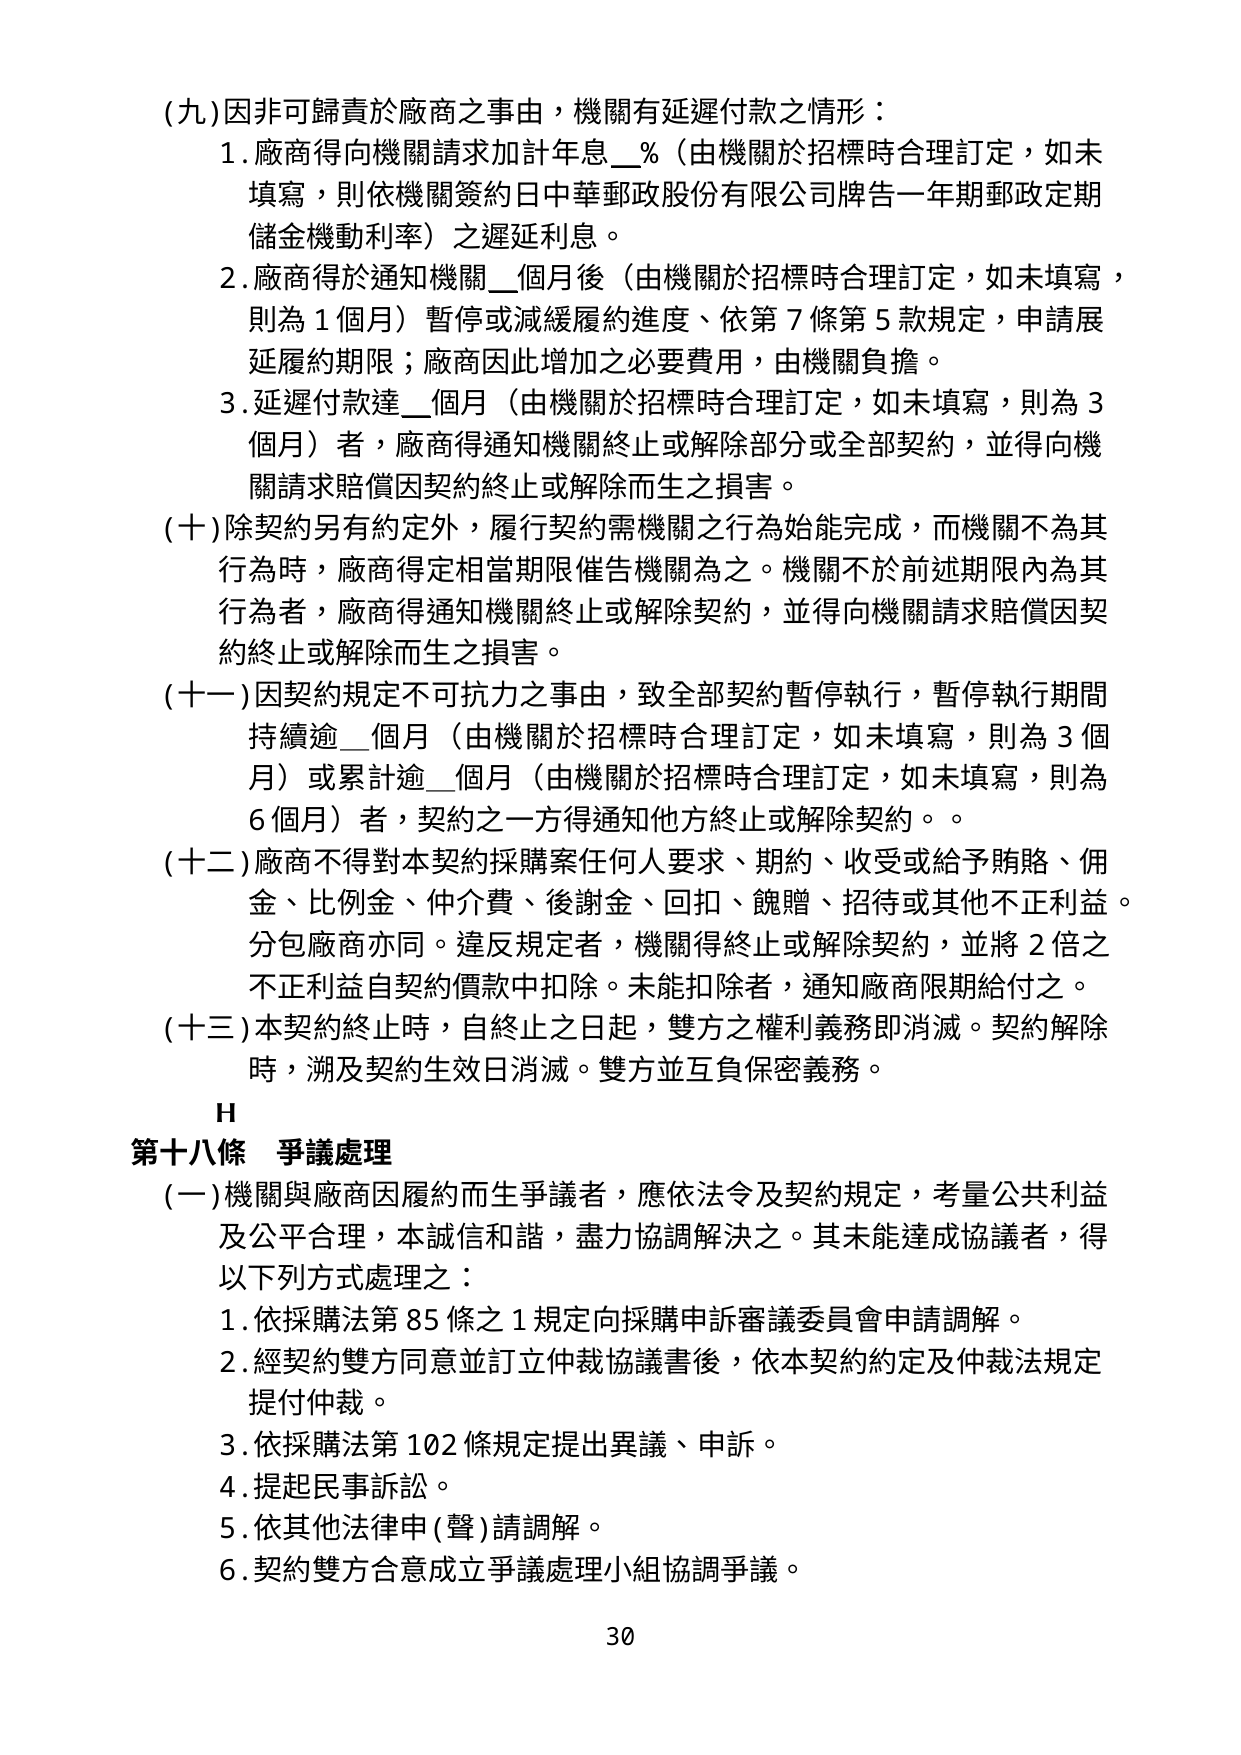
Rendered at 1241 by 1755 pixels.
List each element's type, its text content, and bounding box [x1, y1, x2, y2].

text 1.依採購法第85條之1規定向採購申訴審議委員會申請調解。 [218, 1297, 1104, 1339]
text 2.廠商得於通知機關＿個月後（由機關於招標時合理訂定，如未填寫，則為1個月）暫停或減緩履約進度、依第7條第5款規定，申請展延履約期限；廠商因此增加之必要費用，由機關負擔。 [218, 255, 1104, 380]
text (九)因非可歸責於廠商之事由，機關有延遲付款之情形： [159, 89, 1110, 130]
text 第十八條 爭議處理 [130, 1130, 1110, 1172]
text 5.依其他法律申(聲)請調解。 [218, 1505, 1104, 1547]
text 2.經契約雙方同意並訂立仲裁協議書後，依本契約約定及仲裁法規定提付仲裁。 [218, 1339, 1104, 1422]
text 3.延遲付款達＿個月（由機關於招標時合理訂定，如未填寫，則為3個月）者，廠商得通知機關終止或解除部分或全部契約，並得向機關請求賠償因契約終止或解除而生之損害。 [218, 380, 1104, 505]
text (十)除契約另有約定外，履行契約需機關之行為始能完成，而機關不為其行為時，廠商得定相當期限催告機關為之。機關不於前述期限內為其行為者，廠商得通知機關終止或解除契約，並得向機關請求賠償因契約終止或解除而生之損害。 [159, 505, 1110, 672]
text (十二)廠商不得對本契約採購案任何人要求、期約、收受或給予賄賂、佣金、比例金、仲介費、後謝金、回扣、餽贈、招待或其他不正利益。分包廠商亦同。違反規定者，機關得終止或解除契約，並將2倍之不正利益自契約價款中扣除。未能扣除者，通知廠商限期給付之。 [159, 839, 1110, 1005]
text (十三)本契約終止時，自終止之日起，雙方之權利義務即消滅。契約解除時，溯及契約生效日消滅。雙方並互負保密義務。 [159, 1005, 1110, 1089]
text (一)機關與廠商因履約而生爭議者，應依法令及契約規定，考量公共利益及公平合理，本誠信和諧，盡力協調解決之。其未能達成協議者，得以下列方式處理之： [159, 1172, 1110, 1297]
text 4.提起民事訴訟。 [218, 1464, 1104, 1505]
text (十一)因契約規定不可抗力之事由，致全部契約暫停執行，暫停執行期間持續逾＿個月（由機關於招標時合理訂定，如未填寫，則為3個月）或累計逾＿個月（由機關於招標時合理訂定，如未填寫，則為6個月）者，契約之一方得通知他方終止或解除契約。。 [159, 672, 1110, 839]
text  [159, 1089, 1110, 1130]
text 1.廠商得向機關請求加計年息＿%（由機關於招標時合理訂定，如未填寫，則依機關簽約日中華郵政股份有限公司牌告一年期郵政定期儲金機動利率）之遲延利息。 [218, 130, 1104, 255]
text 3.依採購法第102條規定提出異議、申訴。 [218, 1422, 1104, 1464]
text 6.契約雙方合意成立爭議處理小組協調爭議。 [218, 1547, 1104, 1589]
